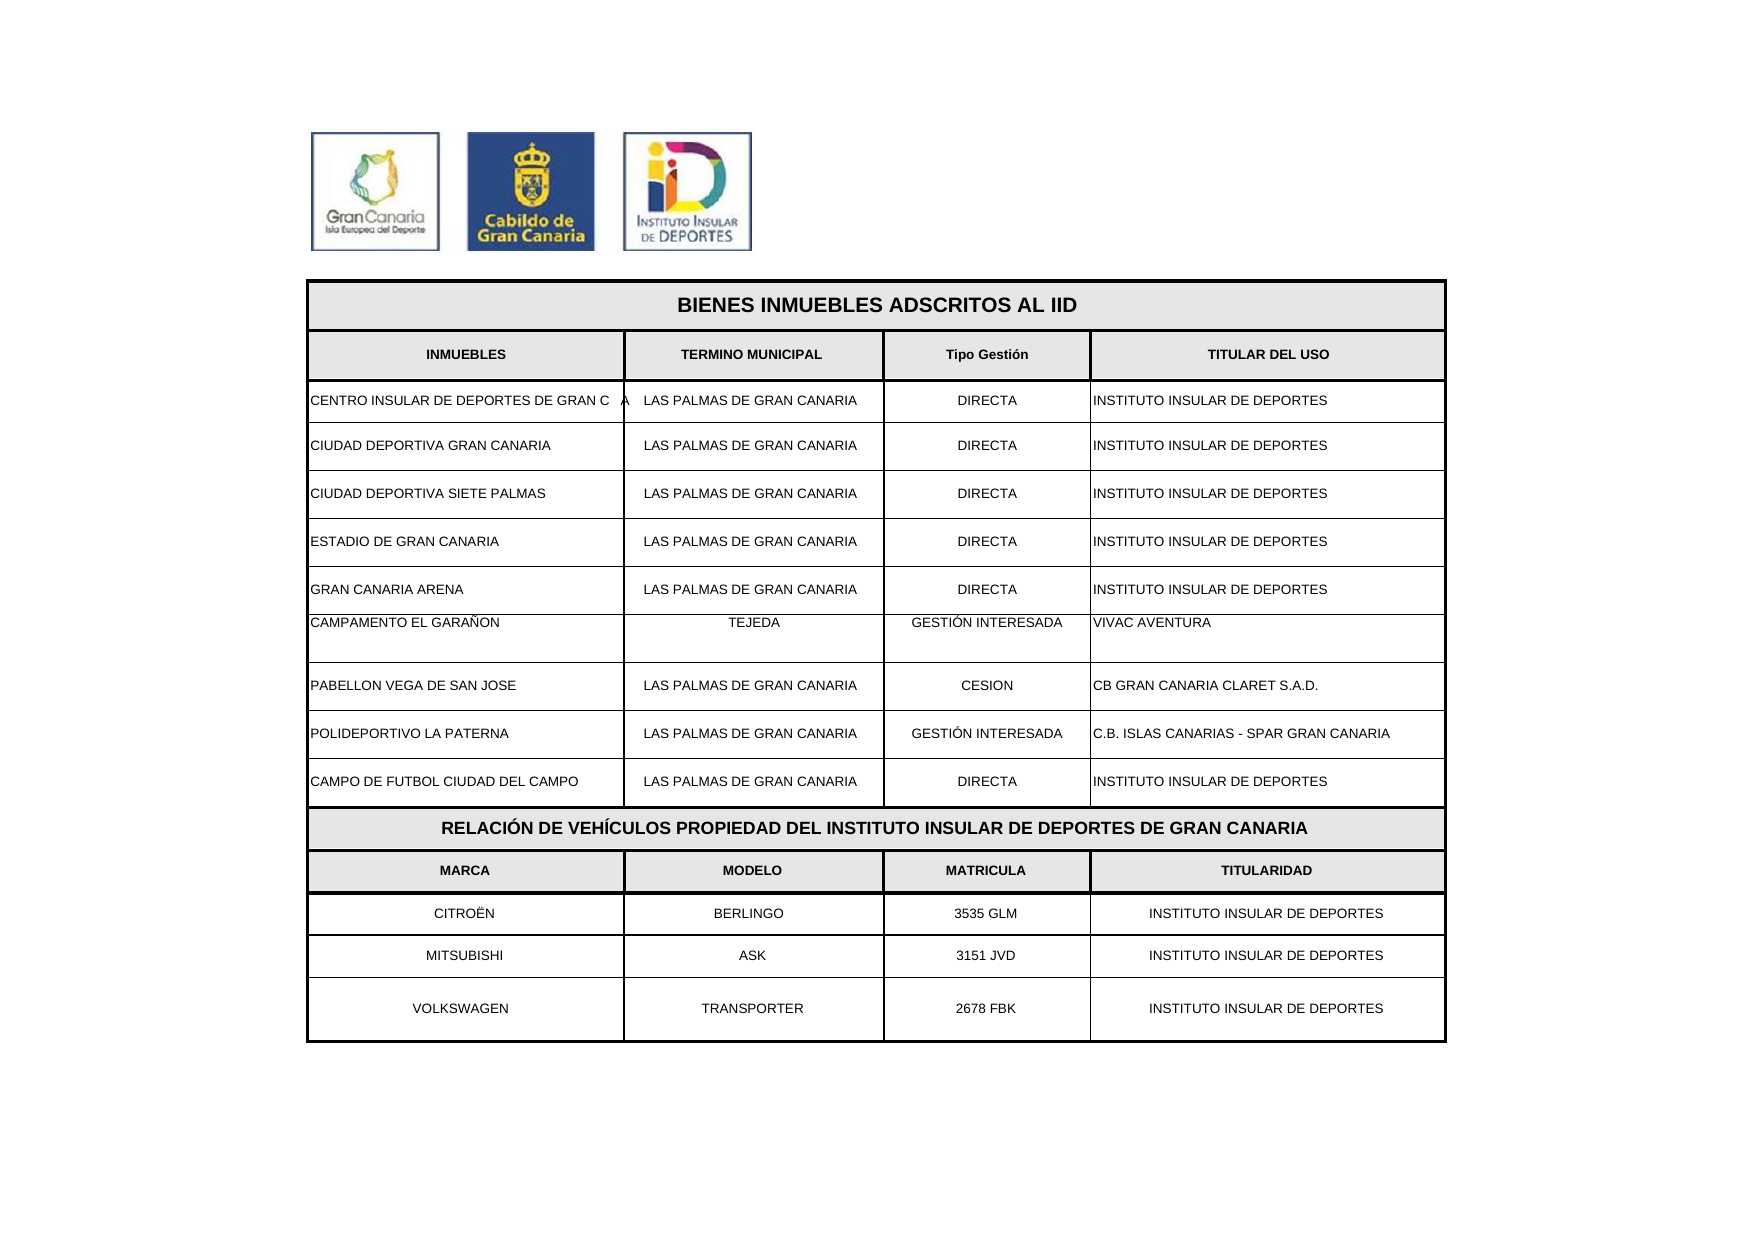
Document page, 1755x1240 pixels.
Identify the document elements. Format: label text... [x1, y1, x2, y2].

table_cell LAS PALMAS DE GRAN CANARIA [643, 567, 883, 613]
table_cell GESTIÓN INTERESADA [885, 711, 1090, 758]
table_cell DIRECTA [885, 382, 1090, 421]
table_cell INSTITUTO INSULAR DE DEPORTES [1091, 895, 1444, 934]
table_cell TITULAR DEL USO [1092, 332, 1444, 378]
table_cell MATRICULA [885, 852, 1089, 891]
table_cell Tipo Gestión [885, 332, 1089, 378]
table_cell LAS PALMAS DE GRAN CANARIA [643, 759, 883, 806]
table_cell CIUDAD DEPORTIVA GRAN CANARIA [309, 423, 623, 469]
table_cell [625, 567, 643, 613]
table_cell INSTITUTO INSULAR DE DEPORTES [1091, 936, 1444, 977]
table_cell CESION [885, 663, 1090, 709]
table_cell DIRECTA [885, 423, 1090, 469]
table_cell DIRECTA [885, 759, 1090, 806]
table_cell MARCA [309, 852, 623, 891]
table_cell CITROËN [309, 895, 623, 934]
table_cell GRAN CANARIA ARENA [309, 567, 623, 613]
table_cell INSTITUTO INSULAR DE DEPORTES [1091, 978, 1444, 1040]
table_cell DIRECTA [885, 567, 1090, 613]
table_cell CAMPO DE FUTBOL CIUDAD DEL CAMPO [309, 759, 623, 806]
table_cell [625, 423, 643, 469]
table_cell LAS PALMAS DE GRAN CANARIA [643, 711, 883, 758]
table_cell DIRECTA [885, 519, 1090, 566]
table_cell INSTITUTO INSULAR DE DEPORTES [1091, 471, 1444, 517]
table_header [309, 283, 643, 329]
table_cell TITULARIDAD [1092, 852, 1444, 891]
table_cell LAS PALMAS DE GRAN CANARIA [643, 519, 883, 566]
table_cell VIVAC AVENTURA [1091, 615, 1444, 662]
table_cell INSTITUTO INSULAR DE DEPORTES [1091, 519, 1444, 566]
table_cell LAS PALMAS DE GRAN CANARIA [643, 382, 883, 421]
table_cell CENTRO INSULAR DE DEPORTES DE GRAN C [309, 382, 623, 421]
table_cell CIUDAD DEPORTIVA SIETE PALMAS [309, 471, 623, 517]
table_cell CAMPAMENTO EL GARAÑON [309, 615, 623, 662]
table_cell C.B. ISLAS CANARIAS - SPAR GRAN CANARIA [1091, 711, 1444, 758]
table_cell ASK [625, 936, 883, 977]
table_cell INMUEBLES [309, 332, 623, 378]
table_cell [626, 332, 643, 378]
table_cell INSTITUTO INSULAR DE DEPORTES [1091, 759, 1444, 806]
table_cell 3151 JVD [885, 936, 1090, 977]
table_cell LAS PALMAS DE GRAN CANARIA [643, 663, 883, 709]
table_cell BERLINGO [625, 895, 883, 934]
table_cell PABELLON VEGA DE SAN JOSE [309, 663, 623, 709]
table_cell VOLKSWAGEN [309, 978, 623, 1040]
table_cell [625, 711, 643, 758]
table_cell TEJEDA [643, 615, 883, 662]
table_cell 3535 GLM [885, 895, 1090, 934]
table_cell RELACIÓN DE VEHÍCULOS PROPIEDAD DEL INSTITUTO INSULAR DE DEPORTES DE GRAN CANARIA [309, 809, 1444, 848]
table_header [1090, 283, 1444, 329]
table_cell MODELO [626, 852, 882, 891]
table_cell [625, 471, 643, 517]
table_cell INSTITUTO INSULAR DE DEPORTES [1091, 382, 1444, 421]
table_cell MITSUBISHI [309, 936, 623, 977]
table_cell LAS PALMAS DE GRAN CANARIA [643, 471, 883, 517]
table_cell DIRECTA [885, 471, 1090, 517]
table_cell A [625, 382, 643, 421]
table_cell INSTITUTO INSULAR DE DEPORTES [1091, 567, 1444, 613]
table_cell POLIDEPORTIVO LA PATERNA [309, 711, 623, 758]
table_cell [625, 615, 643, 662]
table_cell [625, 663, 643, 709]
table_header BIENES INMUEBLES ADSCRITOS AL IID [643, 283, 1090, 329]
table_cell INSTITUTO INSULAR DE DEPORTES [1091, 423, 1444, 469]
table_cell [625, 759, 643, 806]
table_cell GESTIÓN INTERESADA [885, 615, 1090, 662]
table_cell TERMINO MUNICIPAL [643, 332, 882, 378]
table_cell ESTADIO DE GRAN CANARIA [309, 519, 623, 566]
table_cell CB GRAN CANARIA CLARET S.A.D. [1091, 663, 1444, 709]
table_cell LAS PALMAS DE GRAN CANARIA [643, 423, 883, 469]
table_cell [625, 519, 643, 566]
table_cell 2678 FBK [885, 978, 1090, 1040]
table_cell TRANSPORTER [625, 978, 883, 1040]
